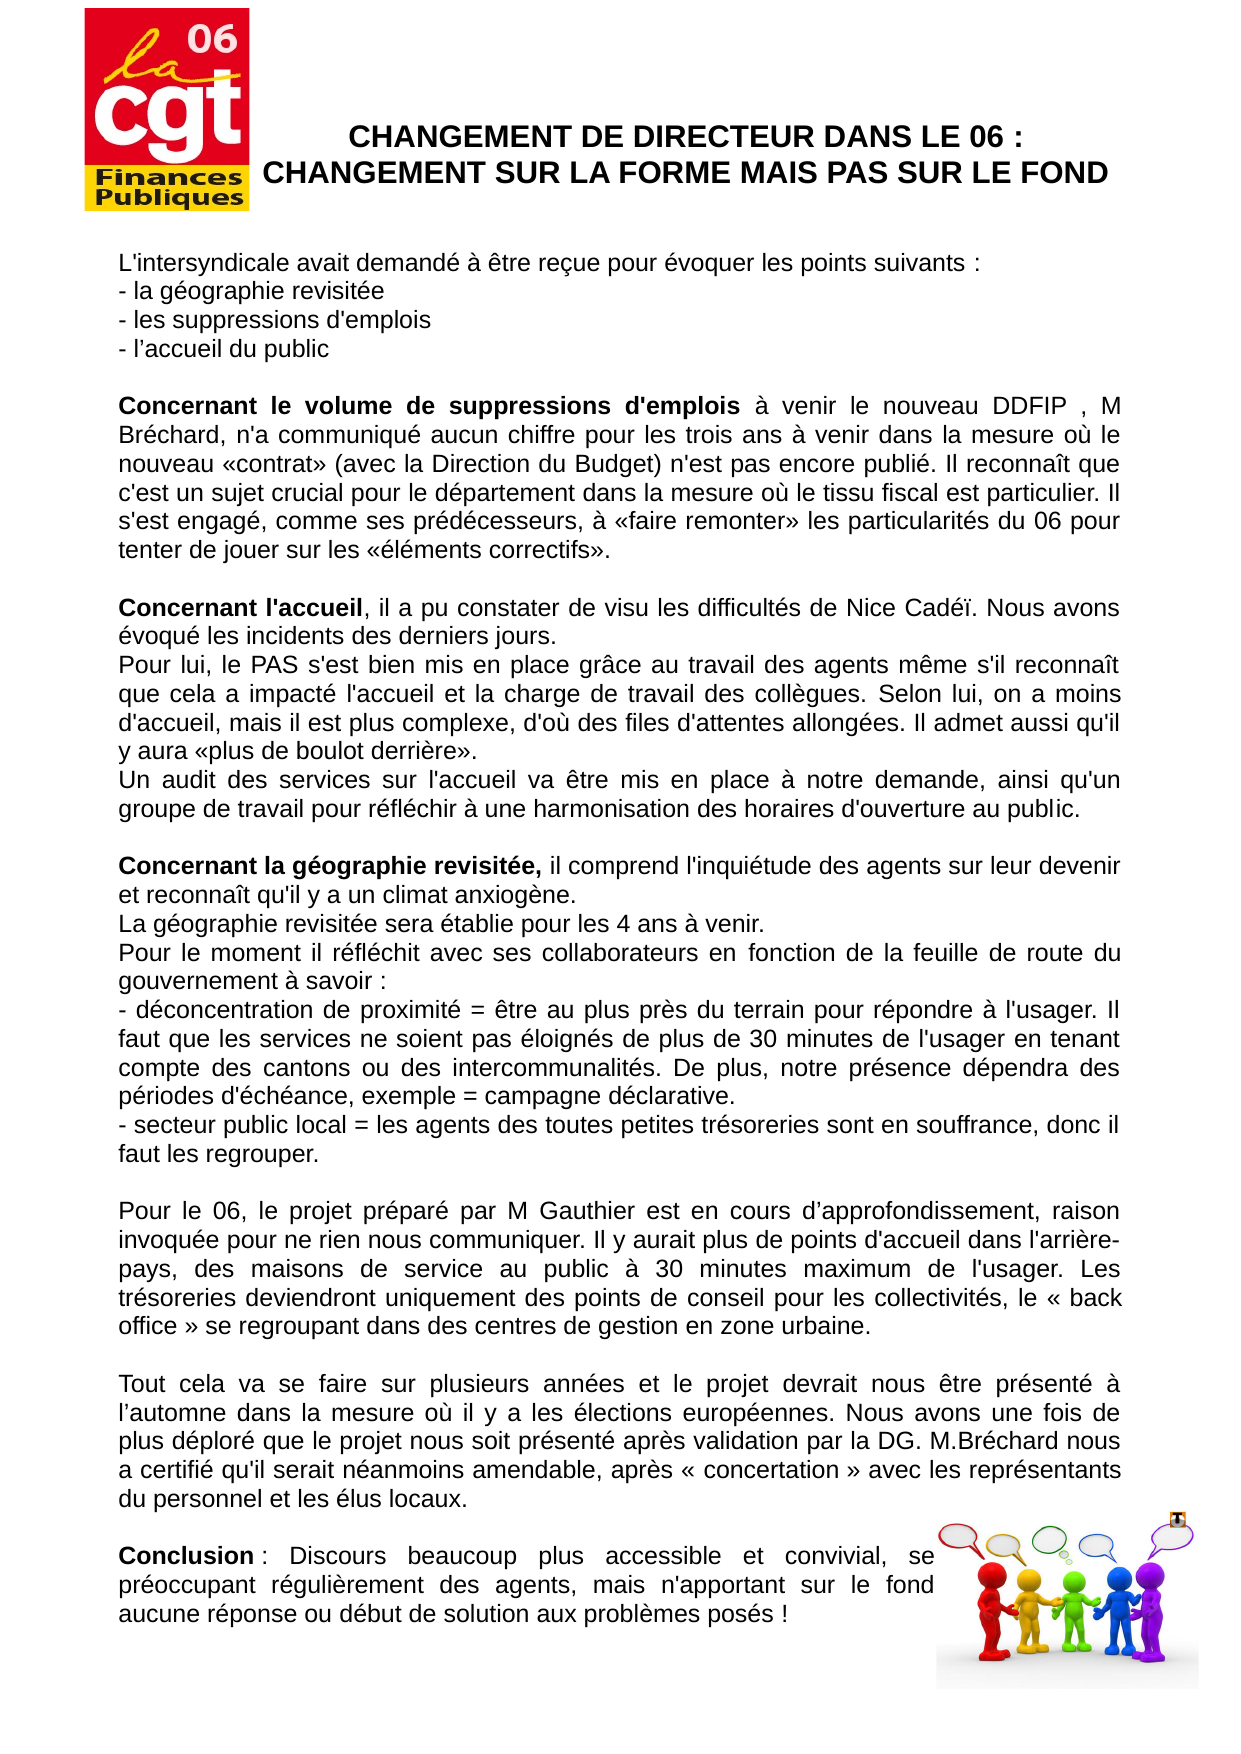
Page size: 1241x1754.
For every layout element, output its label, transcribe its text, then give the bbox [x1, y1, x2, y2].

text Pour le 06, le projet préparé par M Gauthier est en cours d’approfondissement, raison invoquée pour ne rien nous communiquer. Il y aurait plus de points d'accueil dans l'arrière-pays, des maisons de service au public à 30 minutes maximum de l'usager. Les trésoreries deviendront uniquement des points de conseil pour les collectivités, le « back office » se regroupant dans des centres de gestion en zone urbaine. [118, 1196, 1122, 1340]
picture [936, 1502, 1199, 1689]
picture [84, 8, 250, 211]
text Tout cela va se faire sur plusieurs années et le projet devrait nous être présenté à l’automne dans la mesure où il y a les élections européennes. Nous avons une fois de plus déploré que le projet nous soit présenté après validation par la DG. M.Bréchard nous a certifié qu'il serait néanmoins amendable, après « concertation » avec les représentants du personnel et les élus locaux. [118, 1369, 1122, 1512]
text Concernant l'accueil, il a pu constater de visu les difficultés de Nice Cadéï. Nous avons évoqué les incidents des derniers jours. [118, 592, 1122, 650]
text Un audit des services sur l'accueil va être mis en place à notre demande, ainsi qu'un groupe de travail pour réfléchir à une harmonisation des horaires d'ouverture au public. [118, 765, 1122, 822]
text L'intersyndicale avait demandé à être reçue pour évoquer les points suivants : [118, 247, 1122, 276]
text Conclusion : Discours beaucoup plus accessible et convivial, se préoccupant régulièrement des agents, mais n'apportant sur le fond aucune réponse ou début de solution aux problèmes posés ! [118, 1541, 936, 1627]
text - secteur public local = les agents des toutes petites trésoreries sont en souffrance, donc il faut les regrouper. [118, 1110, 1122, 1167]
text - déconcentration de proximité = être au plus près du terrain pour répondre à l'usager. Il faut que les services ne soient pas éloignés de plus de 30 minutes de l'usager en tenant compte des cantons ou des intercommunalités. De plus, notre présence dépendra des périodes d'échéance, exemple = campagne déclarative. [118, 995, 1122, 1110]
text - les suppressions d'emplois [118, 305, 1122, 334]
text CHANGEMENT DE DIRECTEUR DANS LE 06 : [250, 118, 1122, 154]
text Pour lui, le PAS s'est bien mis en place grâce au travail des agents même s'il reconnaît que cela a impacté l'accueil et la charge de travail des collègues. Selon lui, on a moins d'accueil, mais il est plus complexe, d'où des files d'attentes allongées. Il admet aussi qu'il y aura «plus de boulot derrière». [118, 650, 1122, 765]
text Pour le moment il réfléchit avec ses collaborateurs en fonction de la feuille de route du gouvernement à savoir : [118, 937, 1122, 995]
text - l’accueil du public [118, 334, 1122, 362]
text Concernant la géographie revisitée, il comprend l'inquiétude des agents sur leur devenir et reconnaît qu'il y a un climat anxiogène. [118, 851, 1122, 909]
text - la géographie revisitée [118, 276, 1122, 305]
text La géographie revisitée sera établie pour les 4 ans à venir. [118, 909, 1122, 937]
text Concernant le volume de suppressions d'emplois à venir le nouveau DDFIP , M Bréchard, n'a communiqué aucun chiffre pour les trois ans à venir dans la mesure où le nouveau «contrat» (avec la Direction du Budget) n'est pas encore publié. Il reconnaît que c'est un sujet crucial pour le département dans la mesure où le tissu fiscal est particulier. Il s'est engagé, comme ses prédécesseurs, à «faire remonter» les particularités du 06 pour tenter de jouer sur les «éléments correctifs». [118, 391, 1122, 564]
text CHANGEMENT SUR LA FORME MAIS PAS SUR LE FOND [250, 154, 1122, 190]
